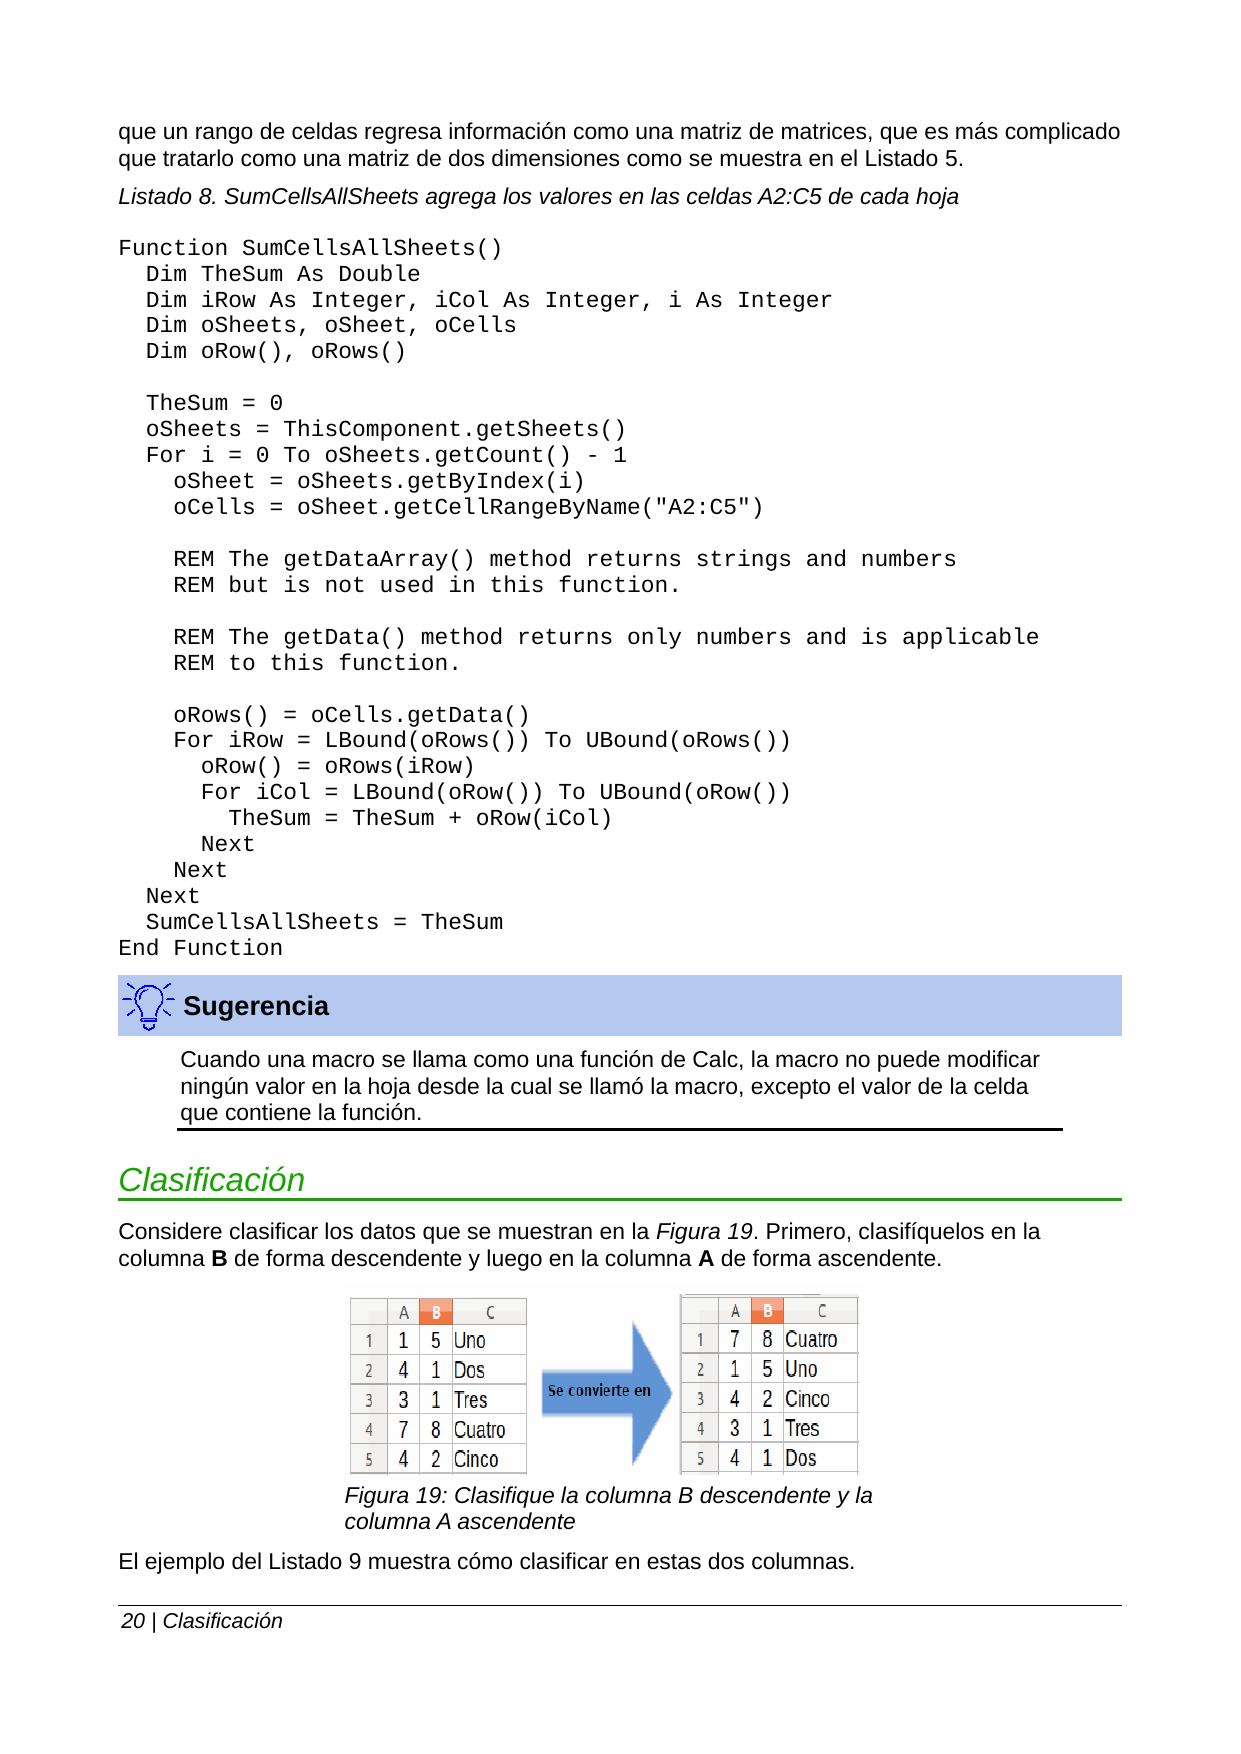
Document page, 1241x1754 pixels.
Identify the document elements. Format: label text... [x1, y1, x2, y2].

subtitle Clasificación [118, 1160, 1122, 1198]
text que un rango de celdas regresa información como una matriz de matrices, que es más complicado que tratarlo como una matriz de dos dimensiones como se muestra en el Listado 5. [118, 118, 1122, 171]
text Function SumCellsAllSheets() Dim TheSum As Double Dim iRow As Integer, iCol As Integer, i As Integer Dim oSheets, oSheet, oCells Dim oRow(), oRows() TheSum = 0 oSheets = ThisComponent.getSheets() For i = 0 To oSheets.getCount() - 1 oSheet = oSheets.getByIndex(i) oCells = oSheet.getCellRangeByName("A2:C5") REM The getDataArray() method returns strings and numbers REM but is not used in this function. REM The getData() method returns only numbers and is applicable REM to this function. oRows() = oCells.getData() For iRow = LBound(oRows()) To UBound(oRows()) oRow() = oRows(iRow) For iCol = LBound(oRow()) To UBound(oRow()) TheSum = TheSum + oRow(iCol) Next Next Next SumCellsAllSheets = TheSum End Function [118, 236, 1122, 962]
text Figura 19: Clasifique la columna B descendente y la columna A ascendente [344, 1283, 896, 1534]
text Considere clasificar los datos que se muestran en la Figura 19. Primero, clasifíquelos en la columna B de forma descendente y luego en la columna A de forma ascendente. [118, 1218, 1122, 1271]
subtitle Sugerencia [118, 975, 1122, 1036]
picture [119, 975, 179, 1035]
text El ejemplo del Listado 9 muestra cómo clasificar en estas dos columnas. [118, 1548, 1122, 1574]
picture [344, 1283, 866, 1482]
text Listado 8. SumCellsAllSheets agrega los valores en las celdas A2:C5 de cada hoja [118, 183, 1122, 210]
text Cuando una macro se llama como una función de Calc, la macro no puede modificar ningún valor en la hoja desde la cual se llamó la macro, excepto el valor de la celda que contiene la función. [177, 1043, 1063, 1128]
